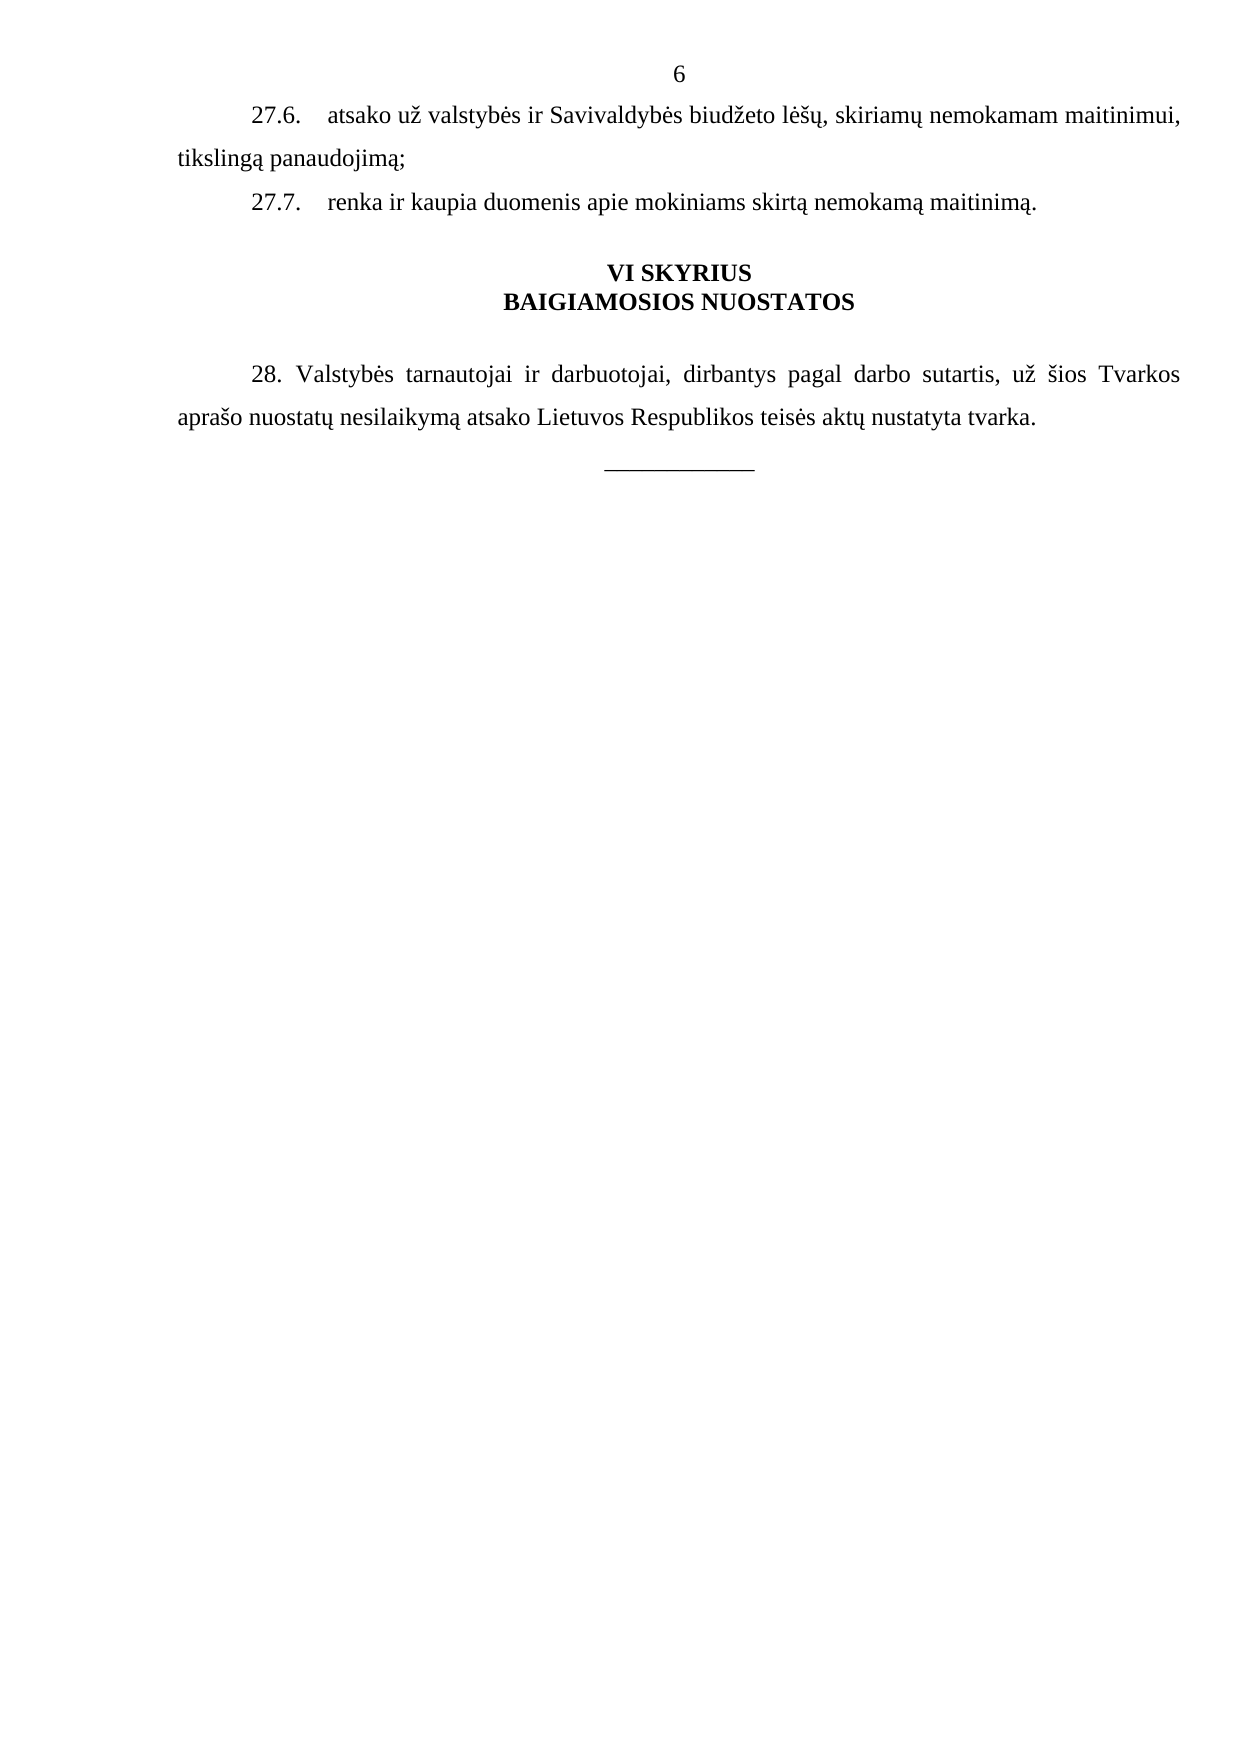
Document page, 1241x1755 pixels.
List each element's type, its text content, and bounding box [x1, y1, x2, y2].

text VI SKYRIUS [177, 258, 1181, 287]
text 28. Valstybės tarnautojai ir darbuotojai, dirbantys pagal darbo sutartis, už šios Tvarkos aprašo nuostatų nesilaikymą atsako Lietuvos Respublikos teisės aktų nustatyta tvarka. [177, 359, 1181, 431]
text 27.7. renka ir kaupia duomenis apie mokiniams skirtą nemokamą maitinimą. [177, 187, 1181, 215]
text 27.6. atsako už valstybės ir Savivaldybės biudžeto lėšų, skiriamų nemokamam maitinimui, tikslingą panaudojimą; [177, 100, 1181, 172]
text ____________ [177, 445, 1181, 474]
text Baigiamosios nuostatos [177, 287, 1181, 316]
